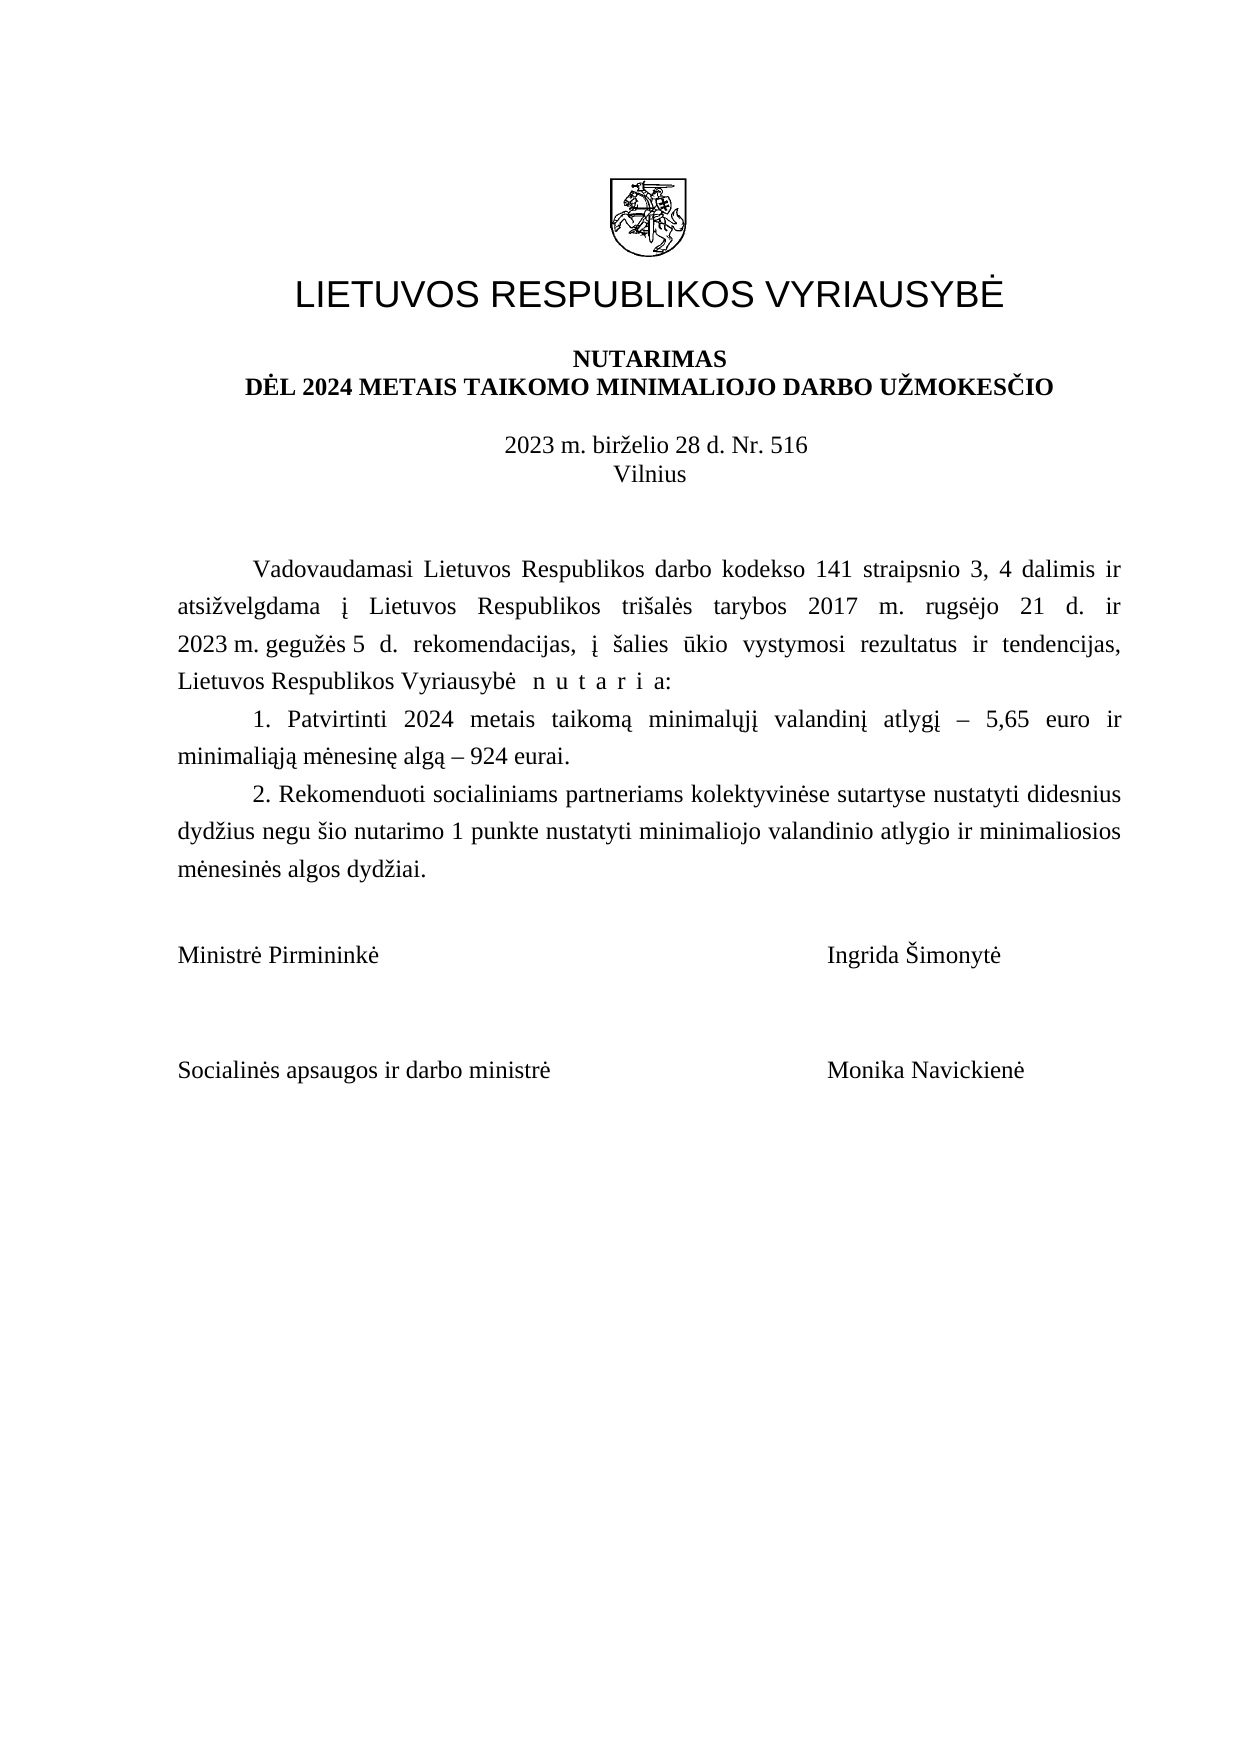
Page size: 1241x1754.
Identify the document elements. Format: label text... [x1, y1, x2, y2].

text DĖL 2024 METAIS TAIKOMO MINIMALIOJO DARBO UŽMOKESČIO [177, 372, 1122, 401]
text Lietuvos Respublikos Vyriausybė [177, 272, 1122, 315]
text Ministrė Pirmininkė Ingrida Šimonytė [177, 940, 1122, 969]
text nutarimas [177, 344, 1122, 372]
text 2023 m. birželio 28 d. Nr. 516 [177, 430, 1122, 459]
text Vilnius [177, 459, 1122, 487]
text Socialinės apsaugos ir darbo ministrė Monika Navickienė [177, 1055, 1122, 1084]
text 2. Rekomenduoti socialiniams partneriams kolektyvinėse sutartyse nustatyti didesnius dydžius negu šio nutarimo 1 punkte nustatyti minimaliojo valandinio atlygio ir minimaliosios mėnesinės algos dydžiai. [177, 770, 1122, 882]
text Vadovaudamasi Lietuvos Respublikos darbo kodekso 141 straipsnio 3, 4 dalimis ir atsižvelgdama į Lietuvos Respublikos trišalės tarybos 2017 m. rugsėjo 21 d. ir 2023 m. gegužės 5 d. rekomendacijas, į šalies ūkio vystymosi rezultatus ir tendencijas, Lietuvos Respublikos Vyriausybė nutaria: [177, 545, 1122, 695]
text 1. Patvirtinti 2024 metais taikomą minimalųjį valandinį atlygį – 5,65 euro ir minimaliąją mėnesinę algą – 924 eurai. [177, 695, 1122, 770]
